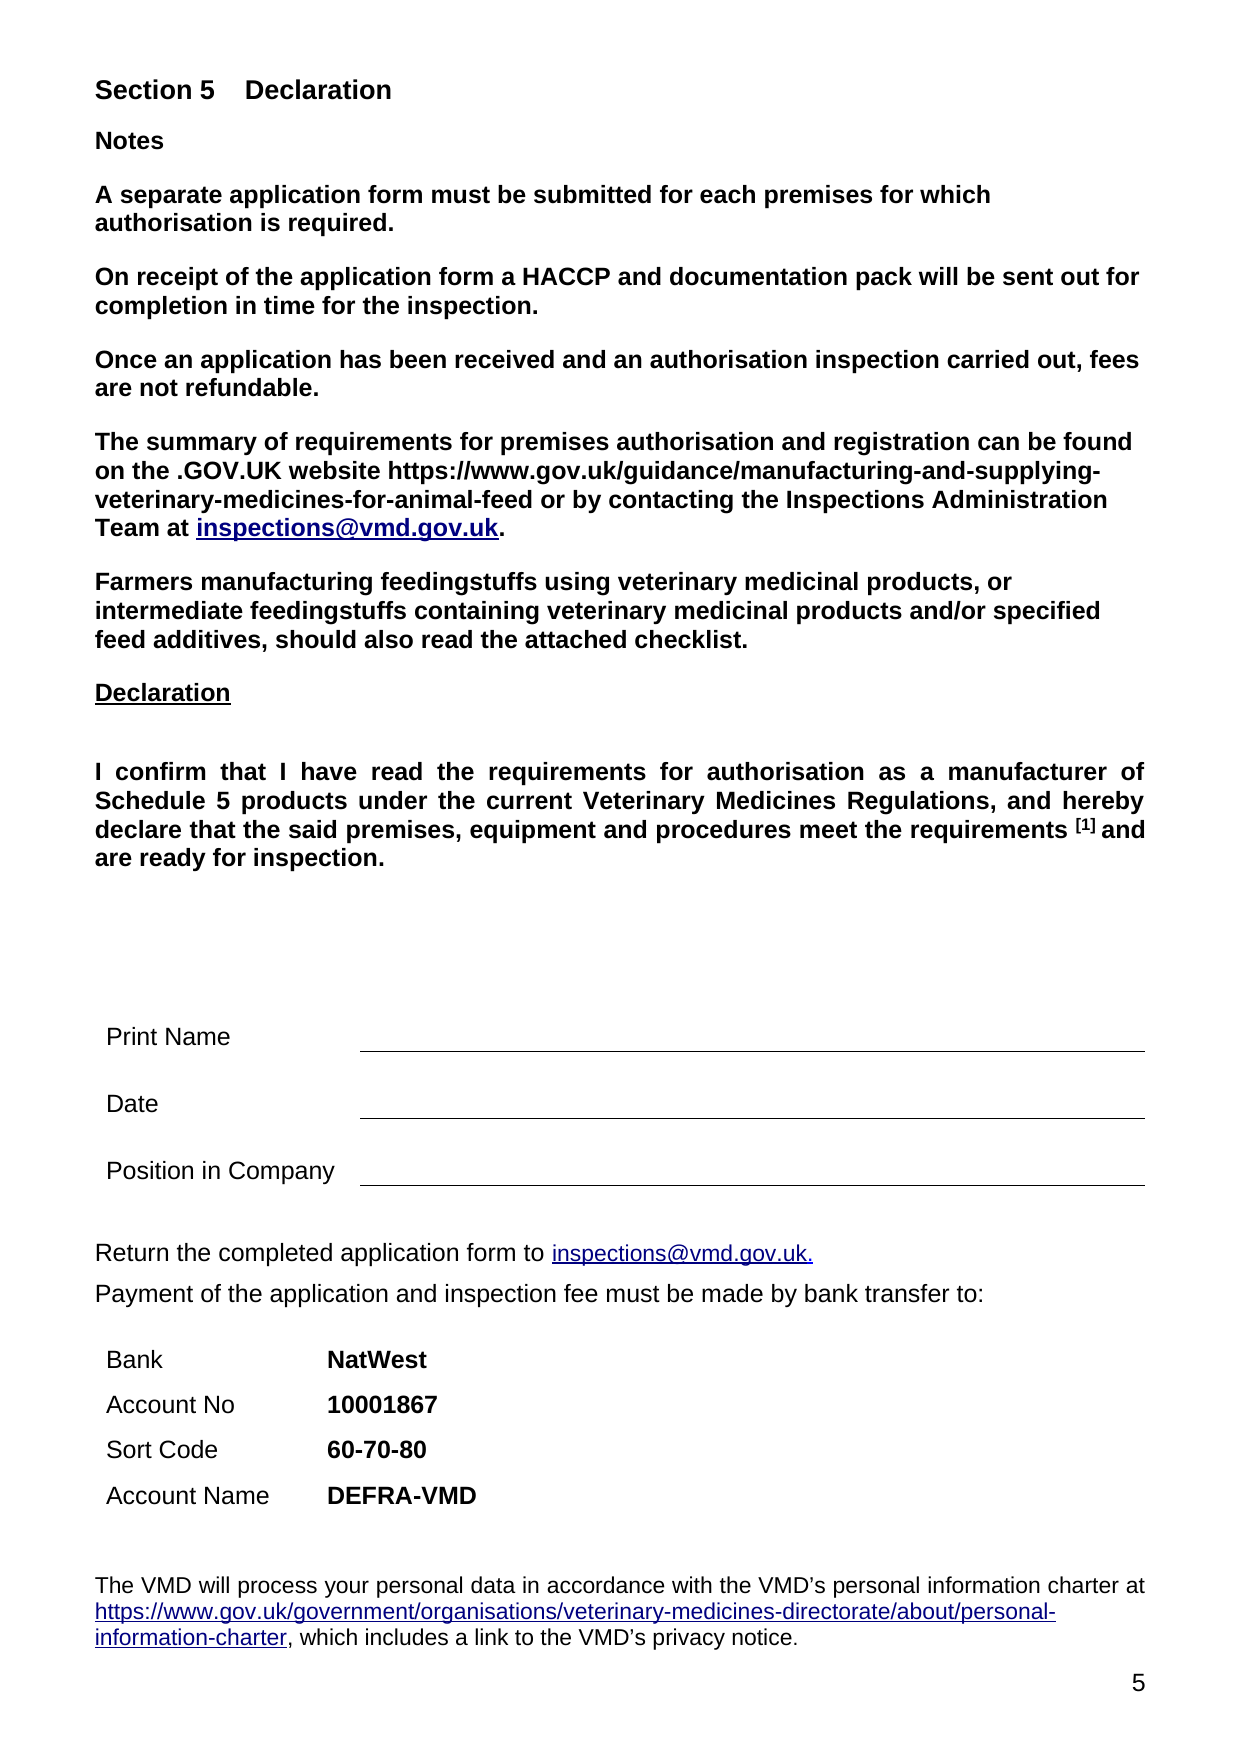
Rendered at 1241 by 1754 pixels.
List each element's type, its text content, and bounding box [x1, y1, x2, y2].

table_cell DEFRA-VMD [316, 1473, 581, 1518]
table_header NatWest [316, 1336, 581, 1382]
table_header Bank [95, 1336, 316, 1382]
table_cell Sort Code [95, 1427, 316, 1472]
text I confirm that I have read the requirements for authorisation as a manufacturer of Schedule 5 products under the current Veterinary Medicines Regulations, and hereby declare that the said premises, equipment and procedures meet the requirements [1] and are ready for inspection. [94, 757, 1146, 872]
table_cell Position in Company [95, 1118, 360, 1185]
text Once an application has been received and an authorisation inspection carried out, fees are not refundable. [94, 345, 1146, 402]
text The summary of requirements for premises authorisation and registration can be found on the .GOV.UK website https://www.gov.uk/guidance/manufacturing-and-supplying-veterinary-medicines-for-animal-feed or by contacting the Inspections Administration Team at inspections@vmd.gov.uk. [94, 427, 1146, 542]
text A separate application form must be submitted for each premises for which authorisation is required. [94, 180, 1146, 237]
table_cell 60-70-80 [316, 1427, 581, 1472]
text Declaration [94, 678, 1146, 707]
text Payment of the application and inspection fee must be made by bank transfer to: [94, 1279, 1146, 1307]
text Notes [94, 126, 1146, 155]
text The VMD will process your personal data in accordance with the VMD’s personal information charter at https://www.gov.uk/government/organisations/veterinary-medicines-directorate/about/personal-information-charter, which includes a link to the VMD’s privacy notice. [94, 1572, 1146, 1651]
table_cell Date [95, 1051, 360, 1118]
table_header Print Name [95, 984, 360, 1051]
table_cell [360, 1119, 1145, 1185]
text Return the completed application form to inspections@vmd.gov.uk. [94, 1237, 1146, 1266]
text Section 5 Declaration [94, 74, 1146, 105]
table_header [360, 984, 1145, 1051]
table_cell [360, 1052, 1145, 1118]
text Farmers manufacturing feedingstuffs using veterinary medicinal products, or intermediate feedingstuffs containing veterinary medicinal products and/or specified feed additives, should also read the attached checklist. [94, 567, 1146, 653]
table_cell 10001867 [316, 1382, 581, 1427]
table_cell Account Name [95, 1473, 316, 1518]
text On receipt of the application form a HACCP and documentation pack will be sent out for completion in time for the inspection. [94, 262, 1146, 320]
table_cell Account No [95, 1382, 316, 1427]
